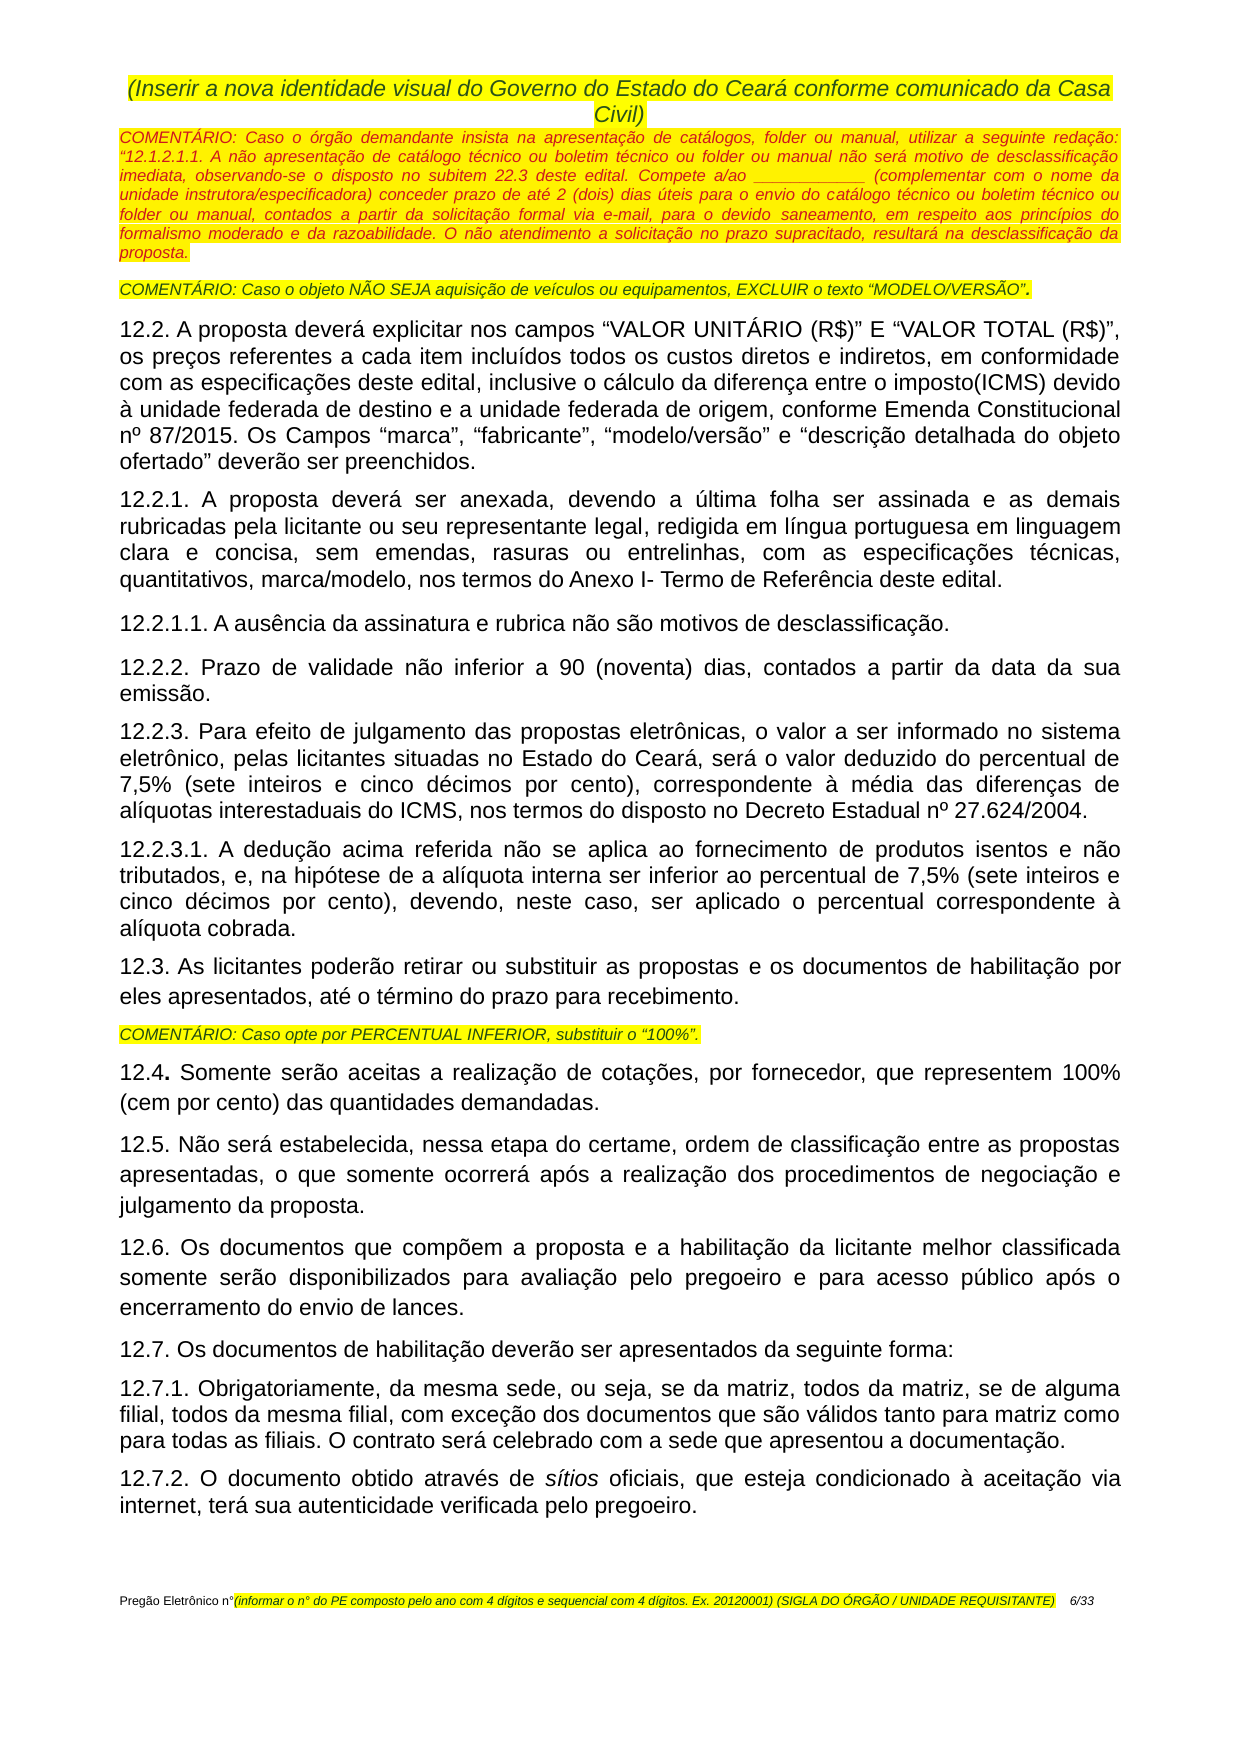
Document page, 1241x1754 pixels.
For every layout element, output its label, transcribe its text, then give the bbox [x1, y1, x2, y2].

text 12.7. Os documentos de habilitação deverão ser apresentados da seguinte forma: [119, 1336, 1121, 1363]
text 12.2.2. Prazo de validade não inferior a 90 (noventa) dias, contados a partir da data da sua emissão. [119, 654, 1121, 706]
list 12.6. Os documentos que compõem a proposta e a habilitação da licitante melhor classificada somente serão disponibilizados para avaliação pelo pregoeiro e para acesso público após o encerramento do envio de lances. [119, 1234, 1121, 1321]
list COMENTÁRIO: Caso opte por PERCENTUAL INFERIOR, substituir o “100%”. [119, 1025, 1121, 1044]
text 12.2.1. A proposta deverá ser anexada, devendo a última folha ser assinada e as demais rubricadas pela licitante ou seu representante legal, redigida em língua portuguesa em linguagem clara e concisa, sem emendas, rasuras ou entrelinhas, com as especificações técnicas, quantitativos, marca/modelo, nos termos do Anexo I- Termo de Referência deste edital. [119, 486, 1121, 592]
text 12.7.1. Obrigatoriamente, da mesma sede, ou seja, se da matriz, todos da matriz, se de alguma filial, todos da mesma filial, com exceção dos documentos que são válidos tanto para matriz como para todas as filiais. O contrato será celebrado com a sede que apresentou a documentação. [119, 1374, 1121, 1453]
text 12.2.3. Para efeito de julgamento das propostas eletrônicas, o valor a ser informado no sistema eletrônico, pelas licitantes situadas no Estado do Ceará, será o valor deduzido do percentual de 7,5% (sete inteiros e cinco décimos por cento), correspondente à média das diferenças de alíquotas interestaduais do ICMS, nos termos do disposto no Decreto Estadual nº 27.624/2004. [119, 718, 1121, 824]
text COMENTÁRIO: Caso o órgão demandante insista na apresentação de catálogos, folder ou manual, utilizar a seguinte redação: “12.1.2.1.1. A não apresentação de catálogo técnico ou boletim técnico ou folder ou manual não será motivo de desclassificação imediata, observando-se o disposto no subitem 22.3 deste edital. Compete a/ao ____________ (complementar com o nome da unidade instrutora/especificadora) conceder prazo de até 2 (dois) dias úteis para o envio do catálogo técnico ou boletim técnico ou folder ou manual, contados a partir da solicitação formal via e-mail, para o devido saneamento, em respeito aos princípios do formalismo moderado e da razoabilidade. O não atendimento a solicitação no prazo supracitado, resultará na desclassificação da proposta. [119, 128, 1121, 262]
text COMENTÁRIO: Caso o objeto NÃO SEJA aquisição de veículos ou equipamentos, EXCLUIR o texto “MODELO/VERSÃO”. [119, 279, 1121, 299]
text 12.2.1.1. A ausência da assinatura e rubrica não são motivos de desclassificação. [119, 609, 1121, 636]
text 12.3. As licitantes poderão retirar ou substituir as propostas e os documentos de habilitação por eles apresentados, até o término do prazo para recebimento. [119, 953, 1121, 1009]
text 12.7.2. O documento obtido através de sítios oficiais, que esteja condicionado à aceitação via internet, terá sua autenticidade verificada pelo pregoeiro. [119, 1465, 1121, 1518]
list 12.4. Somente serão aceitas a realização de cotações, por fornecedor, que representem 100% (cem por cento) das quantidades demandadas. [119, 1059, 1121, 1116]
text 12.2. A proposta deverá explicitar nos campos “VALOR UNITÁRIO (R$)” E “VALOR TOTAL (R$)”, os preços referentes a cada item incluídos todos os custos diretos e indiretos, em conformidade com as especificações deste edital, inclusive o cálculo da diferença entre o imposto(ICMS) devido à unidade federada de destino e a unidade federada de origem, conforme Emenda Constitucional nº 87/2015. Os Campos “marca”, “fabricante”, “modelo/versão” e “descrição detalhada do objeto ofertado” deverão ser preenchidos. [119, 316, 1121, 474]
list 12.5. Não será estabelecida, nessa etapa do certame, ordem de classificação entre as propostas apresentadas, o que somente ocorrerá após a realização dos procedimentos de negociação e julgamento da proposta. [119, 1131, 1121, 1218]
text 12.2.3.1. A dedução acima referida não se aplica ao fornecimento de produtos isentos e não tributados, e, na hipótese de a alíquota interna ser inferior ao percentual de 7,5% (sete inteiros e cinco décimos por cento), devendo, neste caso, ser aplicado o percentual correspondente à alíquota cobrada. [119, 836, 1121, 941]
